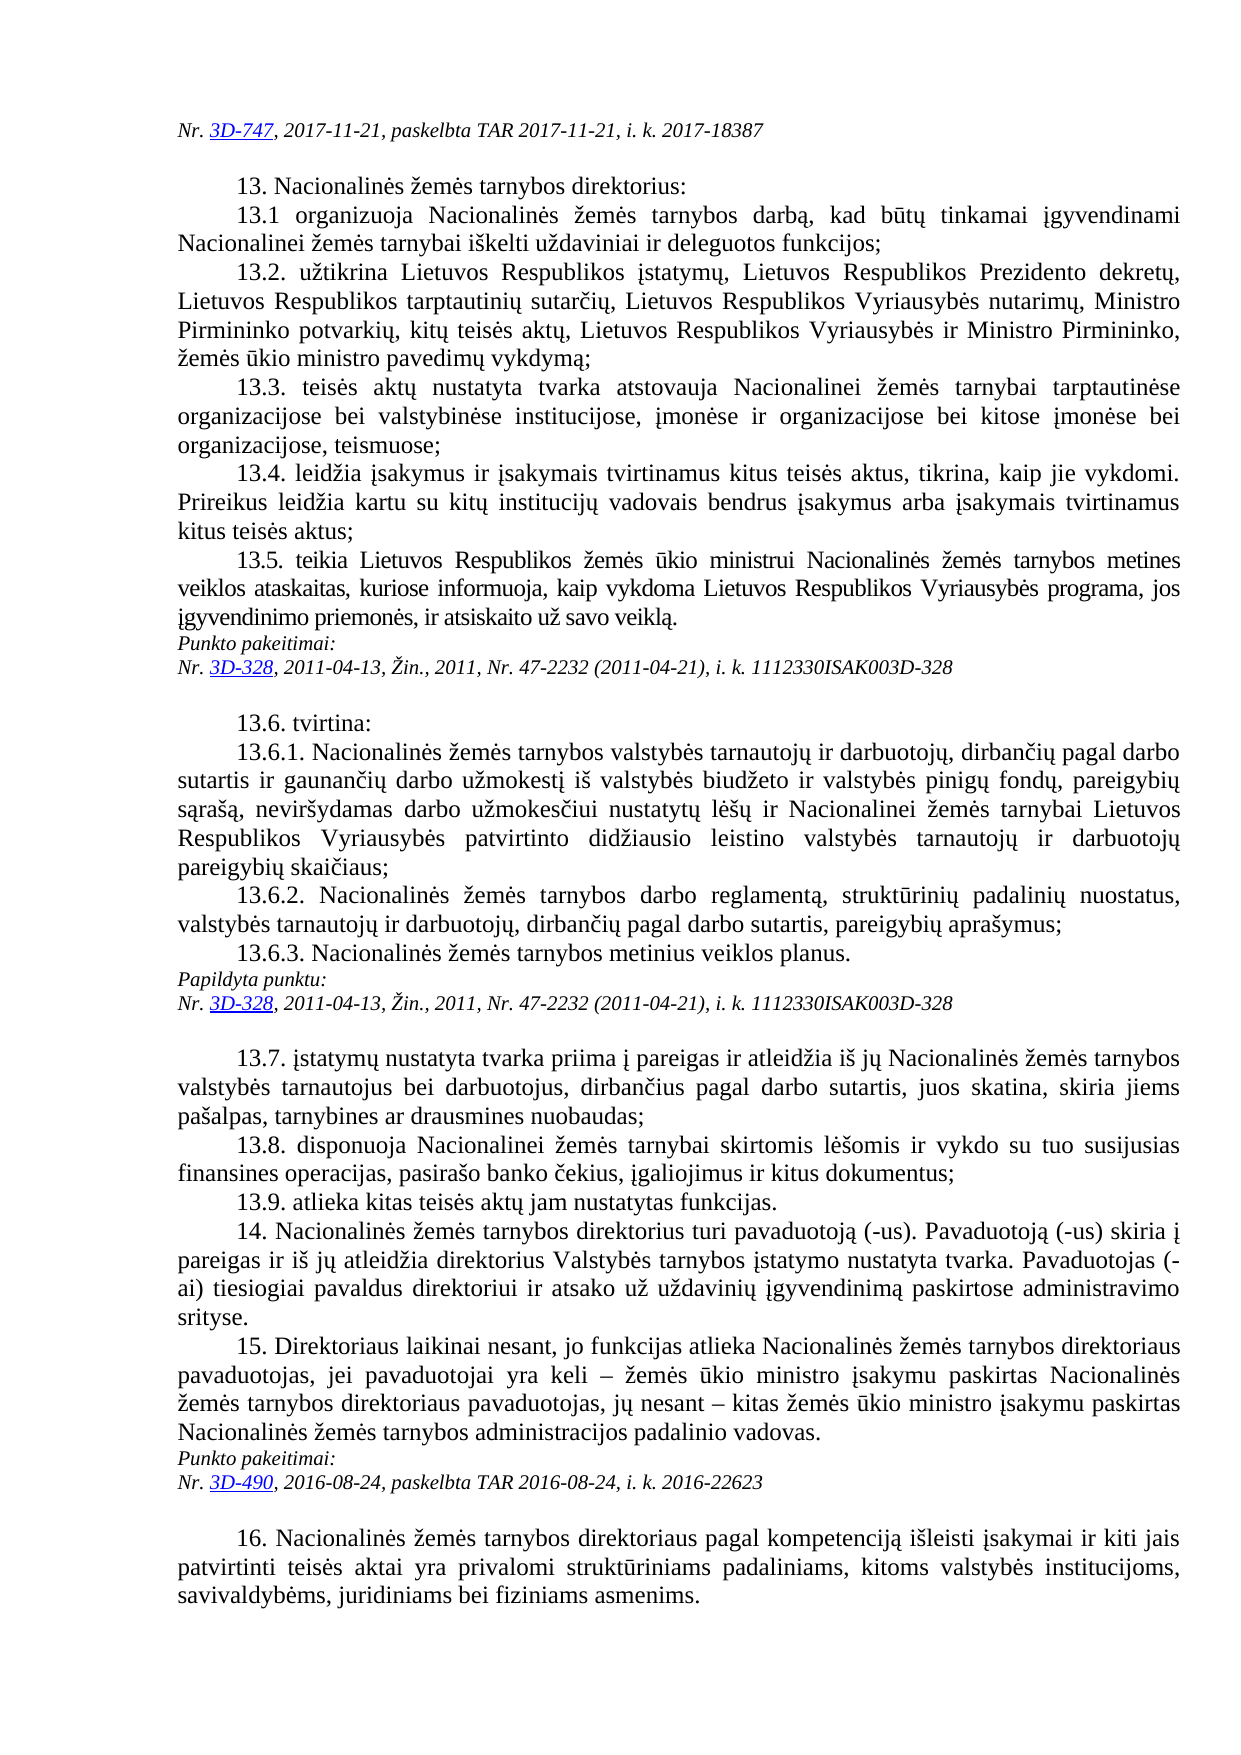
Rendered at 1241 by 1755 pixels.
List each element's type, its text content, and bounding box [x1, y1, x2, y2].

text 13.3. teisės aktų nustatyta tvarka atstovauja Nacionalinei žemės tarnybai tarptautinėse organizacijose bei valstybinėse institucijose, įmonėse ir organizacijose bei kitose įmonėse bei organizacijose, teismuose; [177, 372, 1181, 458]
text Punkto pakeitimai: [177, 1446, 1181, 1470]
text 16. Nacionalinės žemės tarnybos direktoriaus pagal kompetenciją išleisti įsakymai ir kiti jais patvirtinti teisės aktai yra privalomi struktūriniams padaliniams, kitoms valstybės institucijoms, savivaldybėms, juridiniams bei fiziniams asmenims. [177, 1523, 1181, 1609]
text Papildyta punktu: [177, 967, 1181, 991]
text Nr. 3D-490, 2016-08-24, paskelbta TAR 2016-08-24, i. k. 2016-22623 [177, 1470, 1181, 1494]
text 13.8. disponuoja Nacionalinei žemės tarnybai skirtomis lėšomis ir vykdo su tuo susijusias finansines operacijas, pasirašo banko čekius, įgaliojimus ir kitus dokumentus; [177, 1130, 1181, 1187]
text 13.9. atlieka kitas teisės aktų jam nustatytas funkcijas. [177, 1187, 1181, 1216]
text 13.5. teikia Lietuvos Respublikos žemės ūkio ministrui Nacionalinės žemės tarnybos metines veiklos ataskaitas, kuriose informuoja, kaip vykdoma Lietuvos Respublikos Vyriausybės programa, jos įgyvendinimo priemonės, ir atsiskaito už savo veiklą. [177, 545, 1181, 631]
text 13. Nacionalinės žemės tarnybos direktorius: [177, 171, 1181, 200]
text 13.1 organizuoja Nacionalinės žemės tarnybos darbą, kad būtų tinkamai įgyvendinami Nacionalinei žemės tarnybai iškelti uždaviniai ir deleguotos funkcijos; [177, 200, 1181, 257]
text 14. Nacionalinės žemės tarnybos direktorius turi pavaduotoją (-us). Pavaduotoją (-us) skiria į pareigas ir iš jų atleidžia direktorius Valstybės tarnybos įstatymo nustatyta tvarka. Pavaduotojas (-ai) tiesiogiai pavaldus direktoriui ir atsako už uždavinių įgyvendinimą paskirtose administravimo srityse. [177, 1216, 1181, 1331]
text Nr. 3D-328, 2011-04-13, Žin., 2011, Nr. 47-2232 (2011-04-21), i. k. 1112330ISAK003D-328 [177, 991, 1181, 1015]
text 13.7. įstatymų nustatyta tvarka priima į pareigas ir atleidžia iš jų Nacionalinės žemės tarnybos valstybės tarnautojus bei darbuotojus, dirbančius pagal darbo sutartis, juos skatina, skiria jiems pašalpas, tarnybines ar drausmines nuobaudas; [177, 1043, 1181, 1130]
text Nr. 3D-328, 2011-04-13, Žin., 2011, Nr. 47-2232 (2011-04-21), i. k. 1112330ISAK003D-328 [177, 655, 1181, 679]
text 13.6.2. Nacionalinės žemės tarnybos darbo reglamentą, struktūrinių padalinių nuostatus, valstybės tarnautojų ir darbuotojų, dirbančių pagal darbo sutartis, pareigybių aprašymus; [177, 880, 1181, 938]
text 15. Direktoriaus laikinai nesant, jo funkcijas atlieka Nacionalinės žemės tarnybos direktoriaus pavaduotojas, jei pavaduotojai yra keli – žemės ūkio ministro įsakymu paskirtas Nacionalinės žemės tarnybos direktoriaus pavaduotojas, jų nesant – kitas žemės ūkio ministro įsakymu paskirtas Nacionalinės žemės tarnybos administracijos padalinio vadovas. [177, 1331, 1181, 1446]
text 13.2. užtikrina Lietuvos Respublikos įstatymų, Lietuvos Respublikos Prezidento dekretų, Lietuvos Respublikos tarptautinių sutarčių, Lietuvos Respublikos Vyriausybės nutarimų, Ministro Pirmininko potvarkių, kitų teisės aktų, Lietuvos Respublikos Vyriausybės ir Ministro Pirmininko, žemės ūkio ministro pavedimų vykdymą; [177, 257, 1181, 372]
text 13.6. tvirtina: [177, 708, 1181, 737]
text Nr. 3D-747, 2017-11-21, paskelbta TAR 2017-11-21, i. k. 2017-18387 [177, 118, 1181, 142]
text 13.6.1. Nacionalinės žemės tarnybos valstybės tarnautojų ir darbuotojų, dirbančių pagal darbo sutartis ir gaunančių darbo užmokestį iš valstybės biudžeto ir valstybės pinigų fondų, pareigybių sąrašą, neviršydamas darbo užmokesčiui nustatytų lėšų ir Nacionalinei žemės tarnybai Lietuvos Respublikos Vyriausybės patvirtinto didžiausio leistino valstybės tarnautojų ir darbuotojų pareigybių skaičiaus; [177, 737, 1181, 880]
text Punkto pakeitimai: [177, 631, 1181, 655]
text 13.4. leidžia įsakymus ir įsakymais tvirtinamus kitus teisės aktus, tikrina, kaip jie vykdomi. Prireikus leidžia kartu su kitų institucijų vadovais bendrus įsakymus arba įsakymais tvirtinamus kitus teisės aktus; [177, 458, 1181, 545]
text 13.6.3. Nacionalinės žemės tarnybos metinius veiklos planus. [177, 938, 1181, 967]
